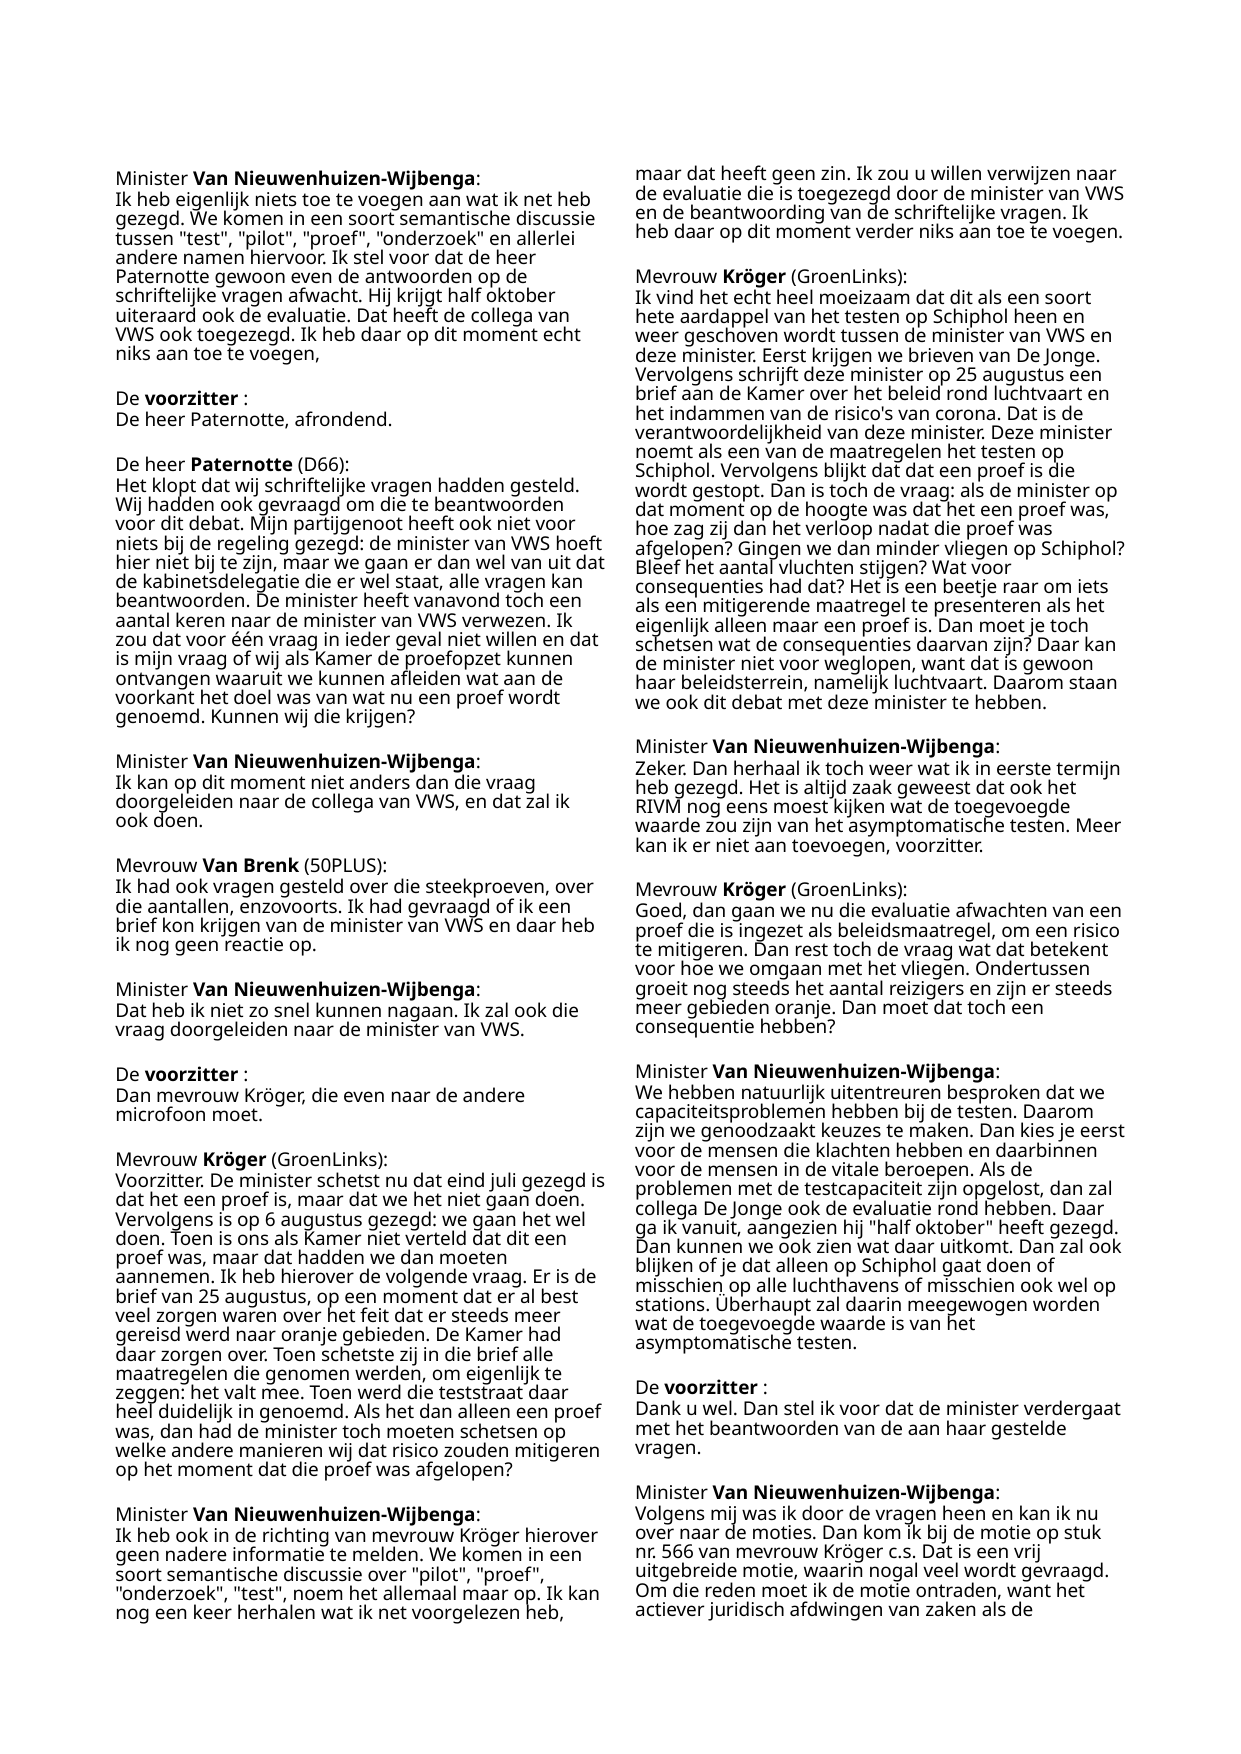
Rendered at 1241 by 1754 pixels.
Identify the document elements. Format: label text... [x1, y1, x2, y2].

text Minister Van Nieuwenhuizen-Wijbenga: [115, 1501, 605, 1527]
text Minister Van Nieuwenhuizen-Wijbenga: [635, 1479, 1125, 1504]
text Zeker. Dan herhaal ik toch weer wat ik in eerste termijn heb gezegd. Het is altijd zaak geweest dat ook het RIVM nog eens moest kijken wat de toegevoegde waarde zou zijn van het asymptomatische testen. Meer kan ik er niet aan toevoegen, voorzitter. [635, 759, 1125, 856]
text maar dat heeft geen zin. Ik zou u willen verwijzen naar de evaluatie die is toegezegd door de minister van VWS en de beantwoording van de schriftelijke vragen. Ik heb daar op dit moment verder niks aan toe te voegen. [635, 165, 1125, 242]
text Dank u wel. Dan stel ik voor dat de minister verdergaat met het beantwoorden van de aan haar gestelde vragen. [635, 1400, 1125, 1458]
text De voorzitter : [115, 1061, 605, 1087]
text Minister Van Nieuwenhuizen-Wijbenga: [115, 976, 605, 1002]
text Mevrouw Kröger (GroenLinks): [635, 263, 1125, 289]
text Voorzitter. De minister schetst nu dat eind juli gezegd is dat het een proef is, maar dat we het niet gaan doen. Vervolgens is op 6 augustus gezegd: we gaan het wel doen. Toen is ons als Kamer niet verteld dat dit een proef was, maar dat hadden we dan moeten aannemen. Ik heb hierover de volgende vraag. Er is de brief van 25 augustus, op een moment dat er al best veel zorgen waren over het feit dat er steeds meer gereisd werd naar oranje gebieden. De Kamer had daar zorgen over. Toen schetste zij in die brief alle maatregelen die genomen werden, om eigenlijk te zeggen: het valt mee. Toen werd die teststraat daar heel duidelijk in genoemd. Als het dan alleen een proef was, dan had de minister toch moeten schetsen op welke andere manieren wij dat risico zouden mitigeren op het moment dat die proef was afgelopen? [115, 1172, 605, 1481]
text Ik heb eigenlijk niets toe te voegen aan wat ik net heb gezegd. We komen in een soort semantische discussie tussen "test", "pilot", "proef", "onderzoek" en allerlei andere namen hiervoor. Ik stel voor dat de heer Paternotte gewoon even de antwoorden op de schriftelijke vragen afwacht. Hij krijgt half oktober uiteraard ook de evaluatie. Dat heeft de collega van VWS ook toegezegd. Ik heb daar op dit moment echt niks aan toe te voegen, [115, 191, 605, 364]
text Mevrouw Kröger (GroenLinks): [115, 1146, 605, 1172]
text Minister Van Nieuwenhuizen-Wijbenga: [635, 1058, 1125, 1084]
text Ik vind het echt heel moeizaam dat dit als een soort hete aardappel van het testen op Schiphol heen en weer geschoven wordt tussen de minister van VWS en deze minister. Eerst krijgen we brieven van De Jonge. Vervolgens schrijft deze minister op 25 augustus een brief aan de Kamer over het beleid rond luchtvaart en het indammen van de risico's van corona. Dat is de verantwoordelijkheid van deze minister. Deze minister noemt als een van de maatregelen het testen op Schiphol. Vervolgens blijkt dat dat een proef is die wordt gestopt. Dan is toch de vraag: als de minister op dat moment op de hoogte was dat het een proef was, hoe zag zij dan het verloop nadat die proef was afgelopen? Gingen we dan minder vliegen op Schiphol? Bleef het aantal vluchten stijgen? Wat voor consequenties had dat? Het is een beetje raar om iets als een mitigerende maatregel te presenteren als het eigenlijk alleen maar een proef is. Dan moet je toch schetsen wat de consequenties daarvan zijn? Daar kan de minister niet voor weglopen, want dat is gewoon haar beleidsterrein, namelijk luchtvaart. Daarom staan we ook dit debat met deze minister te hebben. [635, 289, 1125, 713]
text Minister Van Nieuwenhuizen-Wijbenga: [635, 734, 1125, 759]
text Ik heb ook in de richting van mevrouw Kröger hierover geen nadere informatie te melden. We komen in een soort semantische discussie over "pilot", "proef", "onderzoek", "test", noem het allemaal maar op. Ik kan nog een keer herhalen wat ik net voorgelezen heb, [115, 1527, 605, 1623]
text We hebben natuurlijk uitentreuren besproken dat we capaciteitsproblemen hebben bij de testen. Daarom zijn we genoodzaakt keuzes te maken. Dan kies je eerst voor de mensen die klachten hebben en daarbinnen voor de mensen in de vitale beroepen. Als de problemen met de testcapaciteit zijn opgelost, dan zal collega De Jonge ook de evaluatie rond hebben. Daar ga ik vanuit, aangezien hij "half oktober" heeft gezegd. Dan kunnen we ook zien wat daar uitkomt. Dan zal ook blijken of je dat alleen op Schiphol gaat doen of misschien op alle luchthavens of misschien ook wel op stations. Überhaupt zal daarin meegewogen worden wat de toegevoegde waarde is van het asymptomatische testen. [635, 1084, 1125, 1354]
text De voorzitter : [115, 385, 605, 411]
text Minister Van Nieuwenhuizen-Wijbenga: [115, 748, 605, 774]
text Het klopt dat wij schriftelijke vragen hadden gesteld. Wij hadden ook gevraagd om die te beantwoorden voor dit debat. Mijn partijgenoot heeft ook niet voor niets bij de regeling gezegd: de minister van VWS hoeft hier niet bij te zijn, maar we gaan er dan wel van uit dat de kabinetsdelegatie die er wel staat, alle vragen kan beantwoorden. De minister heeft vanavond toch een aantal keren naar de minister van VWS verwezen. Ik zou dat voor één vraag in ieder geval niet willen en dat is mijn vraag of wij als Kamer de proefopzet kunnen ontvangen waaruit we kunnen afleiden wat aan de voorkant het doel was van wat nu een proef wordt genoemd. Kunnen wij die krijgen? [115, 477, 605, 727]
text Mevrouw Van Brenk (50PLUS): [115, 853, 605, 878]
text De heer Paternotte (D66): [115, 451, 605, 477]
text Ik kan op dit moment niet anders dan die vraag doorgeleiden naar de collega van VWS, en dat zal ik ook doen. [115, 774, 605, 832]
text Goed, dan gaan we nu die evaluatie afwachten van een proef die is ingezet als beleidsmaatregel, om een risico te mitigeren. Dan rest toch de vraag wat dat betekent voor hoe we omgaan met het vliegen. Ondertussen groeit nog steeds het aantal reizigers en zijn er steeds meer gebieden oranje. Dan moet dat toch een consequentie hebben? [635, 902, 1125, 1037]
text Mevrouw Kröger (GroenLinks): [635, 877, 1125, 902]
text De voorzitter : [635, 1374, 1125, 1400]
text Minister Van Nieuwenhuizen-Wijbenga: [115, 165, 605, 191]
text Dan mevrouw Kröger, die even naar de andere microfoon moet. [115, 1087, 605, 1126]
text Volgens mij was ik door de vragen heen en kan ik nu over naar de moties. Dan kom ik bij de motie op stuk nr. 566 van mevrouw Kröger c.s. Dat is een vrij uitgebreide motie, waarin nogal veel wordt gevraagd. Om die reden moet ik de motie ontraden, want het actiever juridisch afdwingen van zaken als de [635, 1504, 1125, 1620]
text Dat heb ik niet zo snel kunnen nagaan. Ik zal ook die vraag doorgeleiden naar de minister van VWS. [115, 1002, 605, 1041]
text Ik had ook vragen gesteld over die steekproeven, over die aantallen, enzovoorts. Ik had gevraagd of ik een brief kon krijgen van de minister van VWS en daar heb ik nog geen reactie op. [115, 878, 605, 955]
text De heer Paternotte, afrondend. [115, 411, 605, 430]
